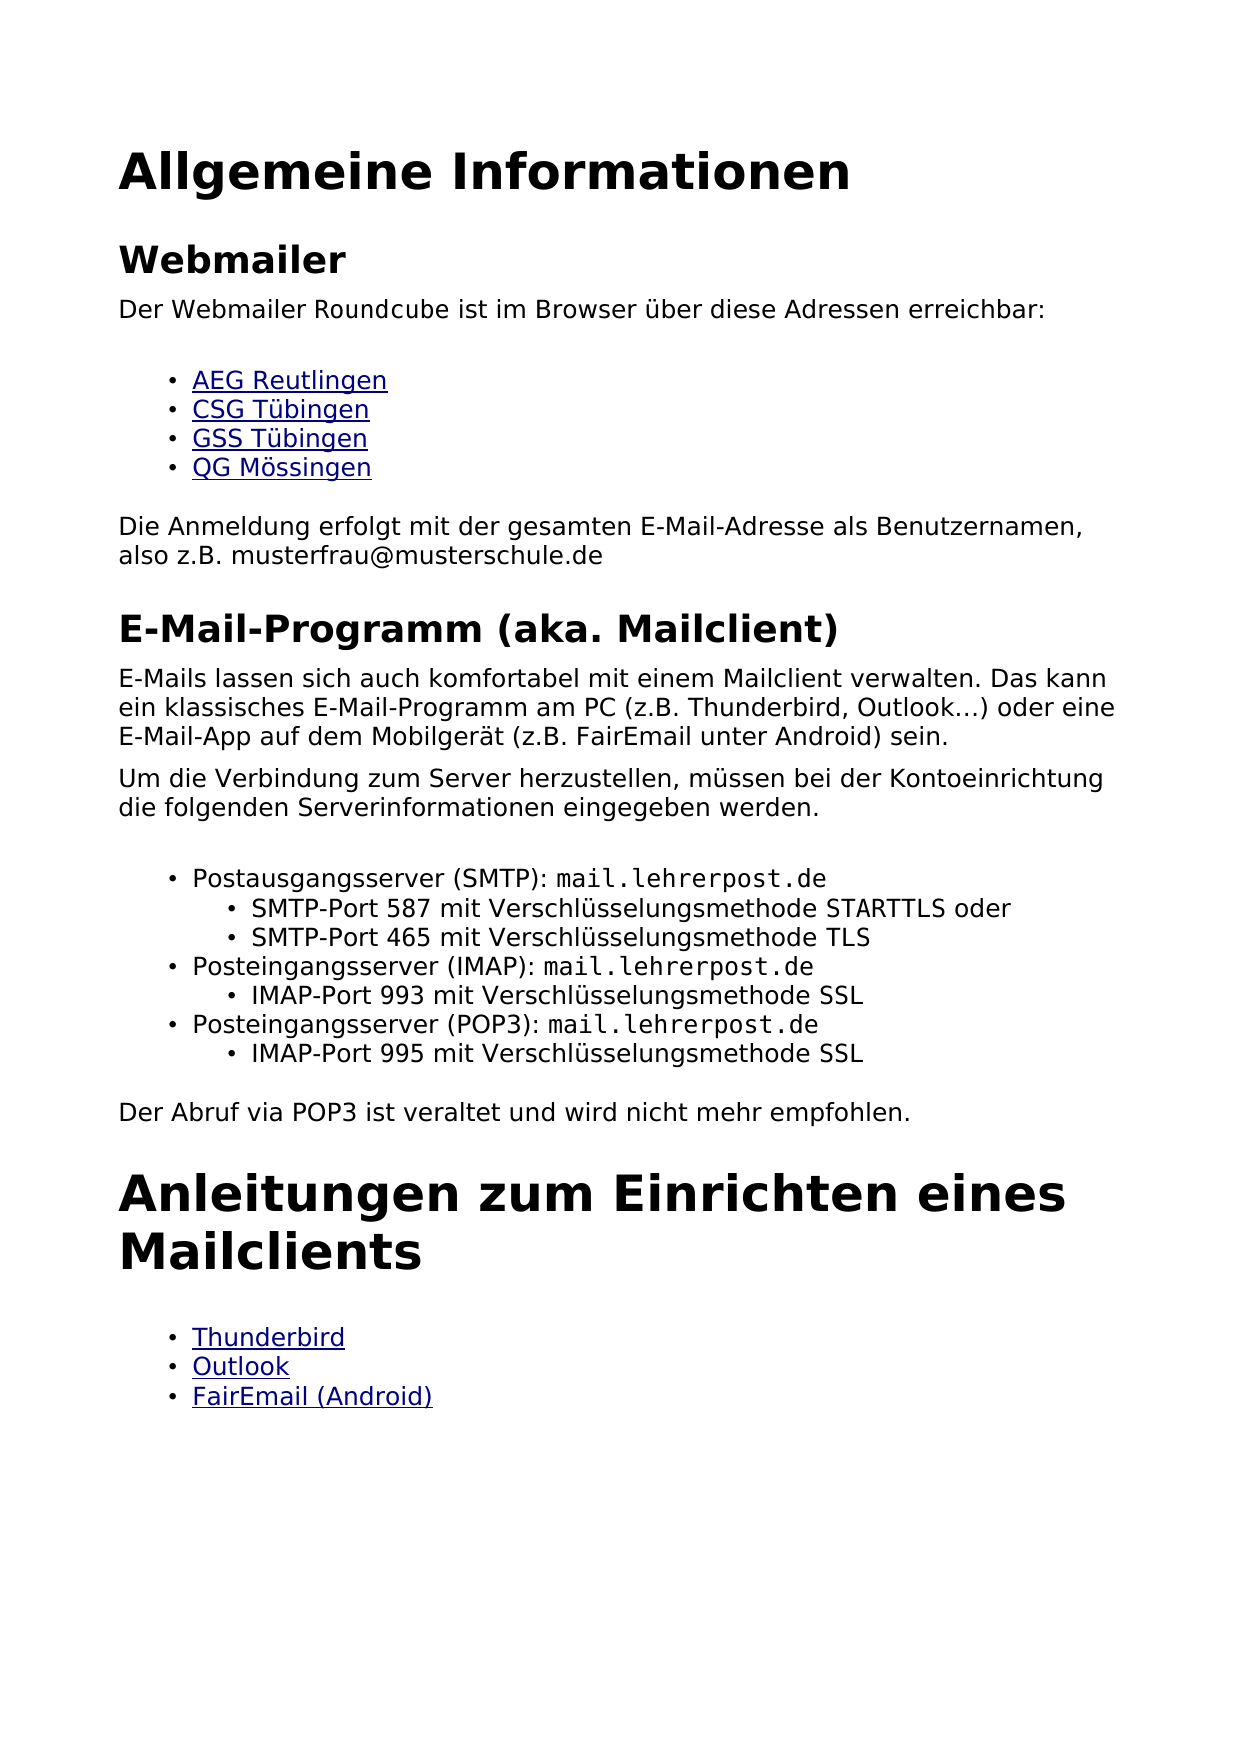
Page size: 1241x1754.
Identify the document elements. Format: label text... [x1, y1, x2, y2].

list Outlook [177, 1352, 1122, 1382]
list AEG Reutlingen [177, 366, 1122, 395]
text Die Anmeldung erfolgt mit der gesamten E-Mail-Adresse als Benutzernamen, also z.B. musterfrau@musterschule.de [118, 512, 1122, 571]
text Um die Verbindung zum Server herzustellen, müssen bei der Kontoeinrichtung die folgenden Serverinformationen eingegeben werden. [118, 764, 1122, 823]
subtitle Webmailer [118, 239, 1122, 282]
subtitle E-Mail-Programm (aka. Mailclient) [118, 608, 1122, 652]
list FairEmail (Android) [177, 1382, 1122, 1411]
text Der Abruf via POP3 ist veraltet und wird nicht mehr empfohlen. [118, 1098, 1122, 1127]
list Thunderbird [177, 1323, 1122, 1352]
list Posteingangsserver (IMAP): mail.lehrerpost.de [177, 952, 1122, 981]
subtitle Allgemeine Informationen [118, 143, 1122, 201]
text E-Mails lassen sich auch komfortabel mit einem Mailclient verwalten. Das kann ein klassisches E-Mail-Programm am PC (z.B. Thunderbird, Outlook…) oder eine E-Mail-App auf dem Mobilgerät (z.B. FairEmail unter Android) sein. [118, 664, 1122, 752]
list GSS Tübingen [177, 424, 1122, 454]
list SMTP-Port 587 mit Verschlüsselungsmethode STARTTLS oder [236, 894, 1122, 923]
list CSG Tübingen [177, 395, 1122, 424]
list IMAP-Port 993 mit Verschlüsselungsmethode SSL [236, 981, 1122, 1010]
subtitle Anleitungen zum Einrichten eines Mailclients [118, 1165, 1122, 1281]
list Posteingangsserver (POP3): mail.lehrerpost.de [177, 1010, 1122, 1039]
list SMTP-Port 465 mit Verschlüsselungsmethode TLS [236, 923, 1122, 952]
text Der Webmailer Roundcube ist im Browser über diese Adressen erreichbar: [118, 295, 1122, 324]
list QG Mössingen [177, 454, 1122, 483]
list IMAP-Port 995 mit Verschlüsselungsmethode SSL [236, 1039, 1122, 1069]
list Postausgangsserver (SMTP): mail.lehrerpost.de [177, 864, 1122, 894]
